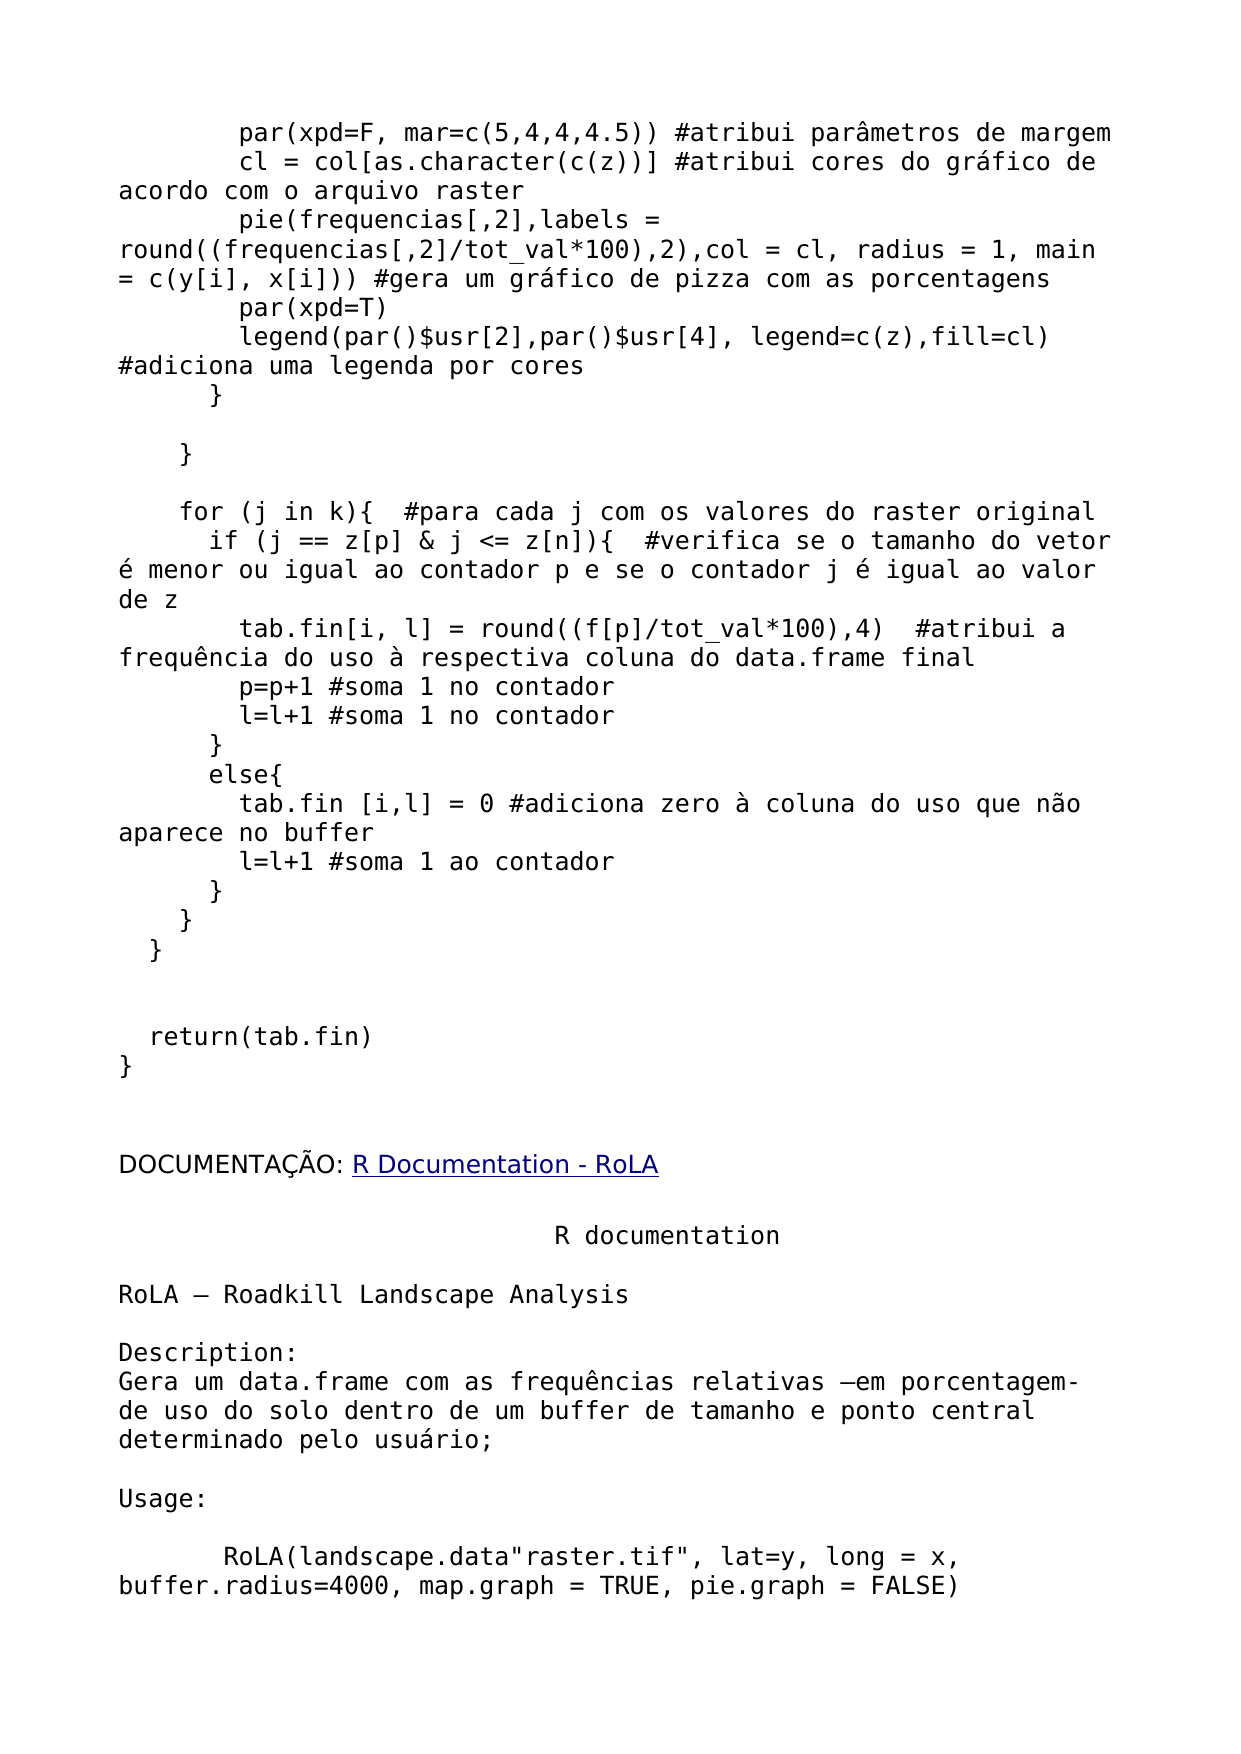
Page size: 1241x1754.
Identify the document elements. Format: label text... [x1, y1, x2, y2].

text par(xpd=F, mar=c(5,4,4,4.5)) #atribui parâmetros de margem cl = col[as.character(c(z))] #atribui cores do gráfico de acordo com o arquivo raster pie(frequencias[,2],labels = round((frequencias[,2]/tot_val*100),2),col = cl, radius = 1, main = c(y[i], x[i])) #gera um gráfico de pizza com as porcentagens par(xpd=T) legend(par()$usr[2],par()$usr[4], legend=c(z),fill=cl) #adiciona uma legenda por cores } } for (j in k){ #para cada j com os valores do raster original if (j == z[p] & j <= z[n]){ #verifica se o tamanho do vetor é menor ou igual ao contador p e se o contador j é igual ao valor de z tab.fin[i, l] = round((f[p]/tot_val*100),4) #atribui a frequência do uso à respectiva coluna do data.frame final p=p+1 #soma 1 no contador l=l+1 #soma 1 no contador } else{ tab.fin [i,l] = 0 #adiciona zero à coluna do uso que não aparece no buffer l=l+1 #soma 1 ao contador } } } return(tab.fin) } [118, 118, 1122, 1139]
text DOCUMENTAÇÃO: R Documentation - RoLA [118, 1151, 1122, 1180]
text R documentation RoLA – Roadkill Landscape Analysis Description: Gera um data.frame com as frequências relativas –em porcentagem- de uso do solo dentro de um buffer de tamanho e ponto central determinado pelo usuário; Usage: RoLA(landscape.data"raster.tif", lat=y, long = x, buffer.radius=4000, map.graph = TRUE, pie.graph = FALSE) [118, 1192, 1122, 1630]
